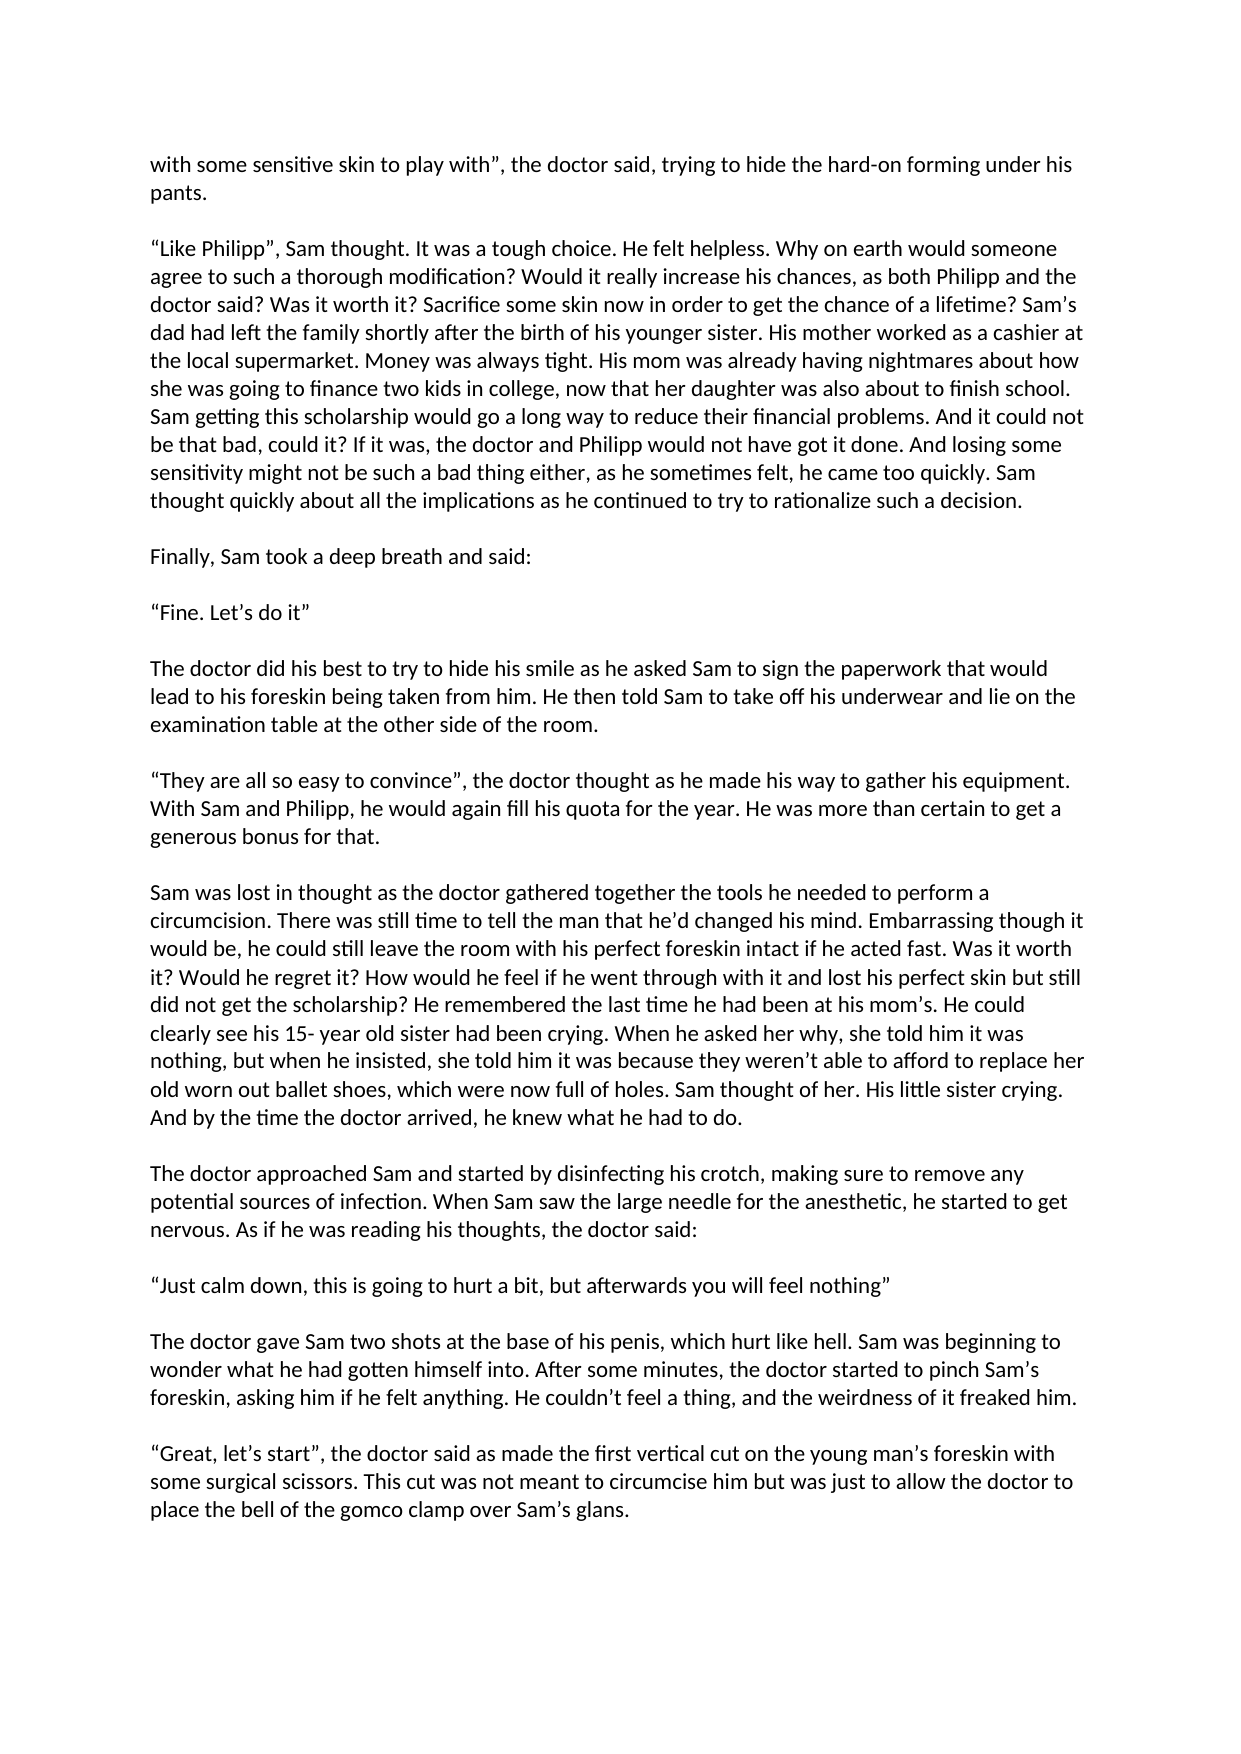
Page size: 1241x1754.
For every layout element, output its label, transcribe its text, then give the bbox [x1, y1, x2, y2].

text “Just calm down, this is going to hurt a bit, but afterwards you will feel nothing” [150, 1271, 1090, 1299]
text “Great, let’s start”, the doctor said as made the first vertical cut on the young man’s foreskin with some surgical scissors. This cut was not meant to circumcise him but was just to allow the doctor to place the bell of the gomco clamp over Sam’s glans. [150, 1439, 1090, 1523]
text The doctor approached Sam and started by disinfecting his crotch, making sure to remove any potential sources of infection. When Sam saw the large needle for the anesthetic, he started to get nervous. As if he was reading his thoughts, the doctor said: [150, 1159, 1090, 1243]
text Sam was lost in thought as the doctor gathered together the tools he needed to perform a circumcision. There was still time to tell the man that he’d changed his mind. Embarrassing though it would be, he could still leave the room with his perfect foreskin intact if he acted fast. Was it worth it? Would he regret it? How would he feel if he went through with it and lost his perfect skin but still did not get the scholarship? He remembered the last time he had been at his mom’s. He could clearly see his 15- year old sister had been crying. When he asked her why, she told him it was nothing, but when he insisted, she told him it was because they weren’t able to afford to replace her old worn out ballet shoes, which were now full of holes. Sam thought of her. His little sister crying. And by the time the doctor arrived, he knew what he had to do. [150, 878, 1090, 1131]
text The doctor did his best to try to hide his smile as he asked Sam to sign the paperwork that would lead to his foreskin being taken from him. He then told Sam to take off his underwear and lie on the examination table at the other side of the room. [150, 654, 1090, 738]
text The doctor gave Sam two shots at the base of his penis, which hurt like hell. Sam was beginning to wonder what he had gotten himself into. After some minutes, the doctor started to pinch Sam’s foreskin, asking him if he felt anything. He couldn’t feel a thing, and the weirdness of it freaked him. [150, 1327, 1090, 1411]
text “They are all so easy to convince”, the doctor thought as he made his way to gather his equipment. With Sam and Philipp, he would again fill his quota for the year. He was more than certain to get a generous bonus for that. [150, 766, 1090, 851]
text with some sensitive skin to play with”, the doctor said, trying to hide the hard-on forming under his pants. [150, 150, 1090, 206]
text Finally, Sam took a deep breath and said: [150, 542, 1090, 570]
text “Like Philipp”, Sam thought. It was a tough choice. He felt helpless. Why on earth would someone agree to such a thorough modification? Would it really increase his chances, as both Philipp and the doctor said? Was it worth it? Sacrifice some skin now in order to get the chance of a lifetime? Sam’s dad had left the family shortly after the birth of his younger sister. His mother worked as a cashier at the local supermarket. Money was always tight. His mom was already having nightmares about how she was going to finance two kids in college, now that her daughter was also about to finish school. Sam getting this scholarship would go a long way to reduce their financial problems. And it could not be that bad, could it? If it was, the doctor and Philipp would not have got it done. And losing some sensitivity might not be such a bad thing either, as he sometimes felt, he came too quickly. Sam thought quickly about all the implications as he continued to try to rationalize such a decision. [150, 234, 1090, 514]
text “Fine. Let’s do it” [150, 598, 1090, 626]
